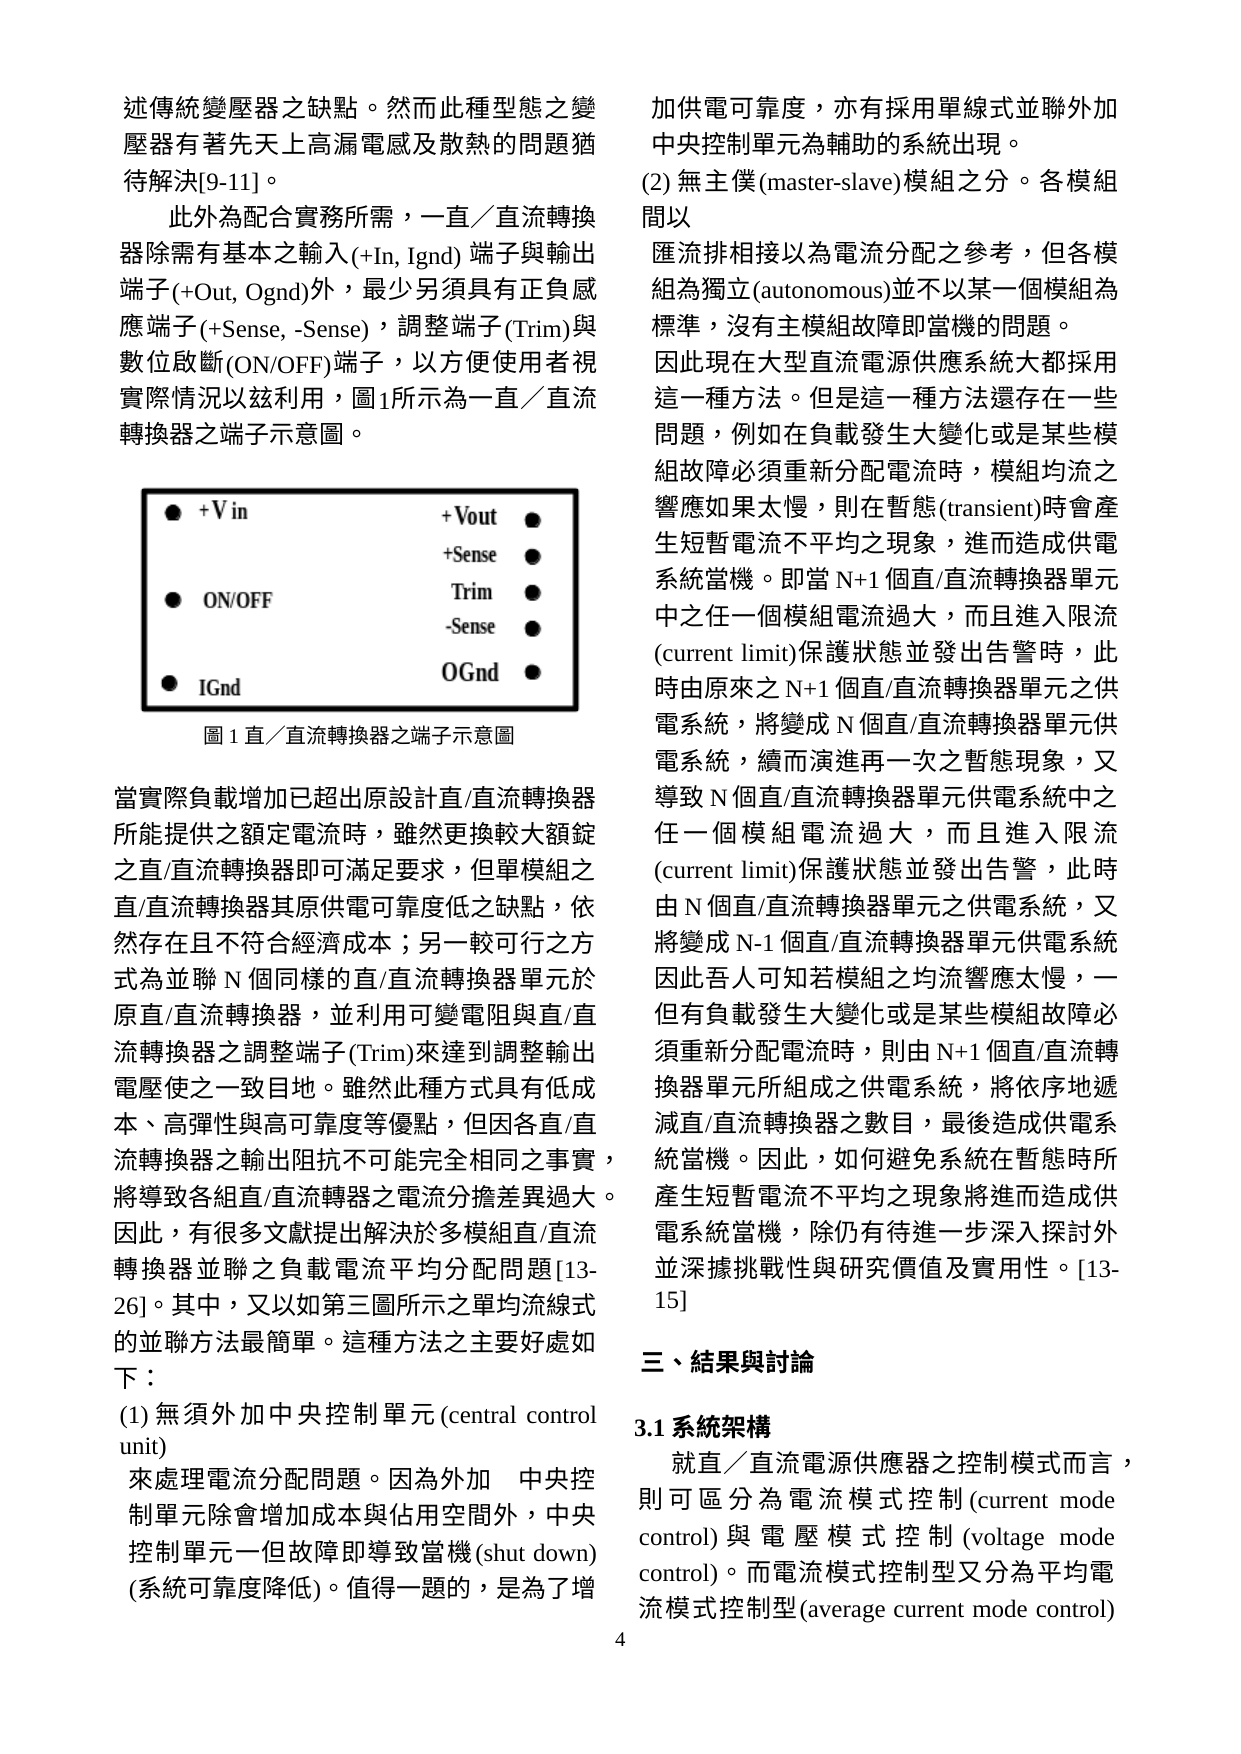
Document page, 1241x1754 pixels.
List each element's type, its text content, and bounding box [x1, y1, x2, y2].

list 無主僕(master-slave)模組之分。各模組間以 [641, 161, 1119, 234]
text 圖1 直／直流轉換器之端子示意圖 [118, 719, 600, 749]
text 就直／直流電源供應器之控制模式而言，則可區分為電流模式控制(current mode control)與電壓模式控制(voltage mode control)。而電流模式控制型又分為平均電流模式控制型(average current mode control)與峰值電流模式控制型(peak current mode control)兩大類。峰值電流模式控制之直／直流電源供應器除在處理有右半平面零點(right half plane zero)之穩壓電路具有相當好之功效外，並具有自動前饋回受補償(automatic feed forward compensation)與每一切換週期即作電流限制(pulse by pulse current limiting) 等功能。另從經濟觀點言之，電流控制型本身即具有瞬間過流保護之功能且目前已有多家廠商生產電流控制型PWM控制用IC，除價格十分便宜外並可以提供高瞬間電流以利直接驅動如MOSFET之功率半導體開關元件。一般而言，直／直流轉換器就組態而言，可區分為隔離型(isolated type)與非隔離型(non-isolated type)；然而就同時考慮使用者之用電安全與轉換器之聲頻忍受度(audio-susceptibility)觀點言之，具隔離型且以峰值電流模式控制之直／直流轉換器，一直為設計工程所青睞。然如何適當設計解析式(closed form)直/直流轉換器之迴路補償器，以大幅提高其設計效率，亦一直為設計工程所追尋的目標之一。如前述所提，本計劃採用單均流線式的並聯方法外，於原直/直流轉換器單元外加簡易之分配電路並配合適當設計直/直流轉換器單元之迴路補償器，利用原直/直流轉換器單元內建有之調整端子，各別調整每直/直流轉換器單元之責任週期(duty cycle)，以同時達到穩壓及均流的目的。第2圖與第3圖所示，分別為本計劃採用之均流線式的並聯方法之直流-直流電源供應器系統與每直/直流轉換器單元之系統架構圖。值得一提是所採用 [639, 1444, 1115, 1625]
text 當實際負載增加已超出原設計直/直流轉換器所能提供之額定電流時，雖然更換較大額錠之直/直流轉換器即可滿足要求，但單模組之直/直流轉換器其原供電可靠度低之缺點，依然存在且不符合經濟成本；另一較可行之方式為並聯N個同樣的直/直流轉換器單元於原直/直流轉換器，並利用可變電阻與直/直流轉換器之調整端子(Trim)來達到調整輸出電壓使之一致目地。雖然此種方式具有低成本、高彈性與高可靠度等優點，但因各直/直流轉換器之輸出阻抗不可能完全相同之事實，將導致各組直/直流轉器之電流分擔差異過大。因此，有很多文獻提出解決於多模組直/直流轉換器並聯之負載電流平均分配問題[13-26]。其中，又以如第三圖所示之單均流線式的並聯方法最簡單。這種方法之主要好處如下： [113, 778, 597, 1394]
text 3.1 系統架構 [634, 1407, 1115, 1444]
list 無須外加中央控制單元(central control unit) [119, 1394, 597, 1459]
text 匯流排相接以為電流分配之參考，但各模組為獨立(autonomous)並不以某一個模組為標準，沒有主模組故障即當機的問題。 [651, 234, 1119, 342]
text 另一方面，就高功率密度直/直流轉換器市場而言，全磚型直/直流轉換器一直是其主要產品之一[7-9]。然而一般傳統變壓器或因高度或因有效截面積等問題，要用在此種高功率密度的轉換器裡，有相當大的困難。即使要使用，還必須特製或前置加工。雖然利用多層印刷電路板當線圈繞組的平面變壓器(planar transformer)，亦可解決上述傳統變壓器之缺點。然而此種型態之變壓器有著先天上高漏電感及散熱的問題猶待解決[9-11]。 [123, 89, 597, 197]
text 此外為配合實務所需，一直／直流轉換器除需有基本之輸入(+In, Ignd) 端子與輸出端子(+Out, Ognd)外，最少另須具有正負感應端子(+Sense, -Sense)，調整端子(Trim)與數位啟斷(ON/OFF)端子，以方便使用者視實際情況以玆利用，圖1所示為一直／直流轉換器之端子示意圖。 [119, 197, 597, 451]
text 因此現在大型直流電源供應系統大都採用這一種方法。但是這一種方法還存在一些問題，例如在負載發生大變化或是某些模組故障必須重新分配電流時，模組均流之響應如果太慢，則在暫態(transient)時會產生短暫電流不平均之現象，進而造成供電系統當機。即當N+1個直/直流轉換器單元中之任一個模組電流過大，而且進入限流(current limit)保護狀態並發出告警時，此時由原來之N+1個直/直流轉換器單元之供電系統，將變成N個直/直流轉換器單元供電系統，續而演進再一次之暫態現象，又導致N個直/直流轉換器單元供電系統中之任一個模組電流過大，而且進入限流(current limit)保護狀態並發出告警，此時由N個直/直流轉換器單元之供電系統，又將變成N-1個直/直流轉換器單元供電系統。因此吾人可知若模組之均流響應太慢，一但有負載發生大變化或是某些模組故障必須重新分配電流時，則由N+1個直/直流轉換器單元所組成之供電系統，將依序地遞減直/直流轉換器之數目，最後造成供電系統當機。因此，如何避免系統在暫態時所產生短暫電流不平均之現象將進而造成供電系統當機，除仍有待進一步深入探討外並深據挑戰性與研究價值及實用性。[13-15] [654, 342, 1119, 1314]
text 來處理電流分配問題。因為外加 中央控制單元除會增加成本與佔用空間外，中央控制單元一但故障即導致當機(shut down) (系統可靠度降低)。值得一題的，是為了增 [129, 1459, 597, 1604]
text 加供電可靠度，亦有採用單線式並聯外加中央控制單元為輔助的系統出現。 [651, 89, 1119, 161]
text 三、結果與討論 [640, 1342, 1122, 1379]
